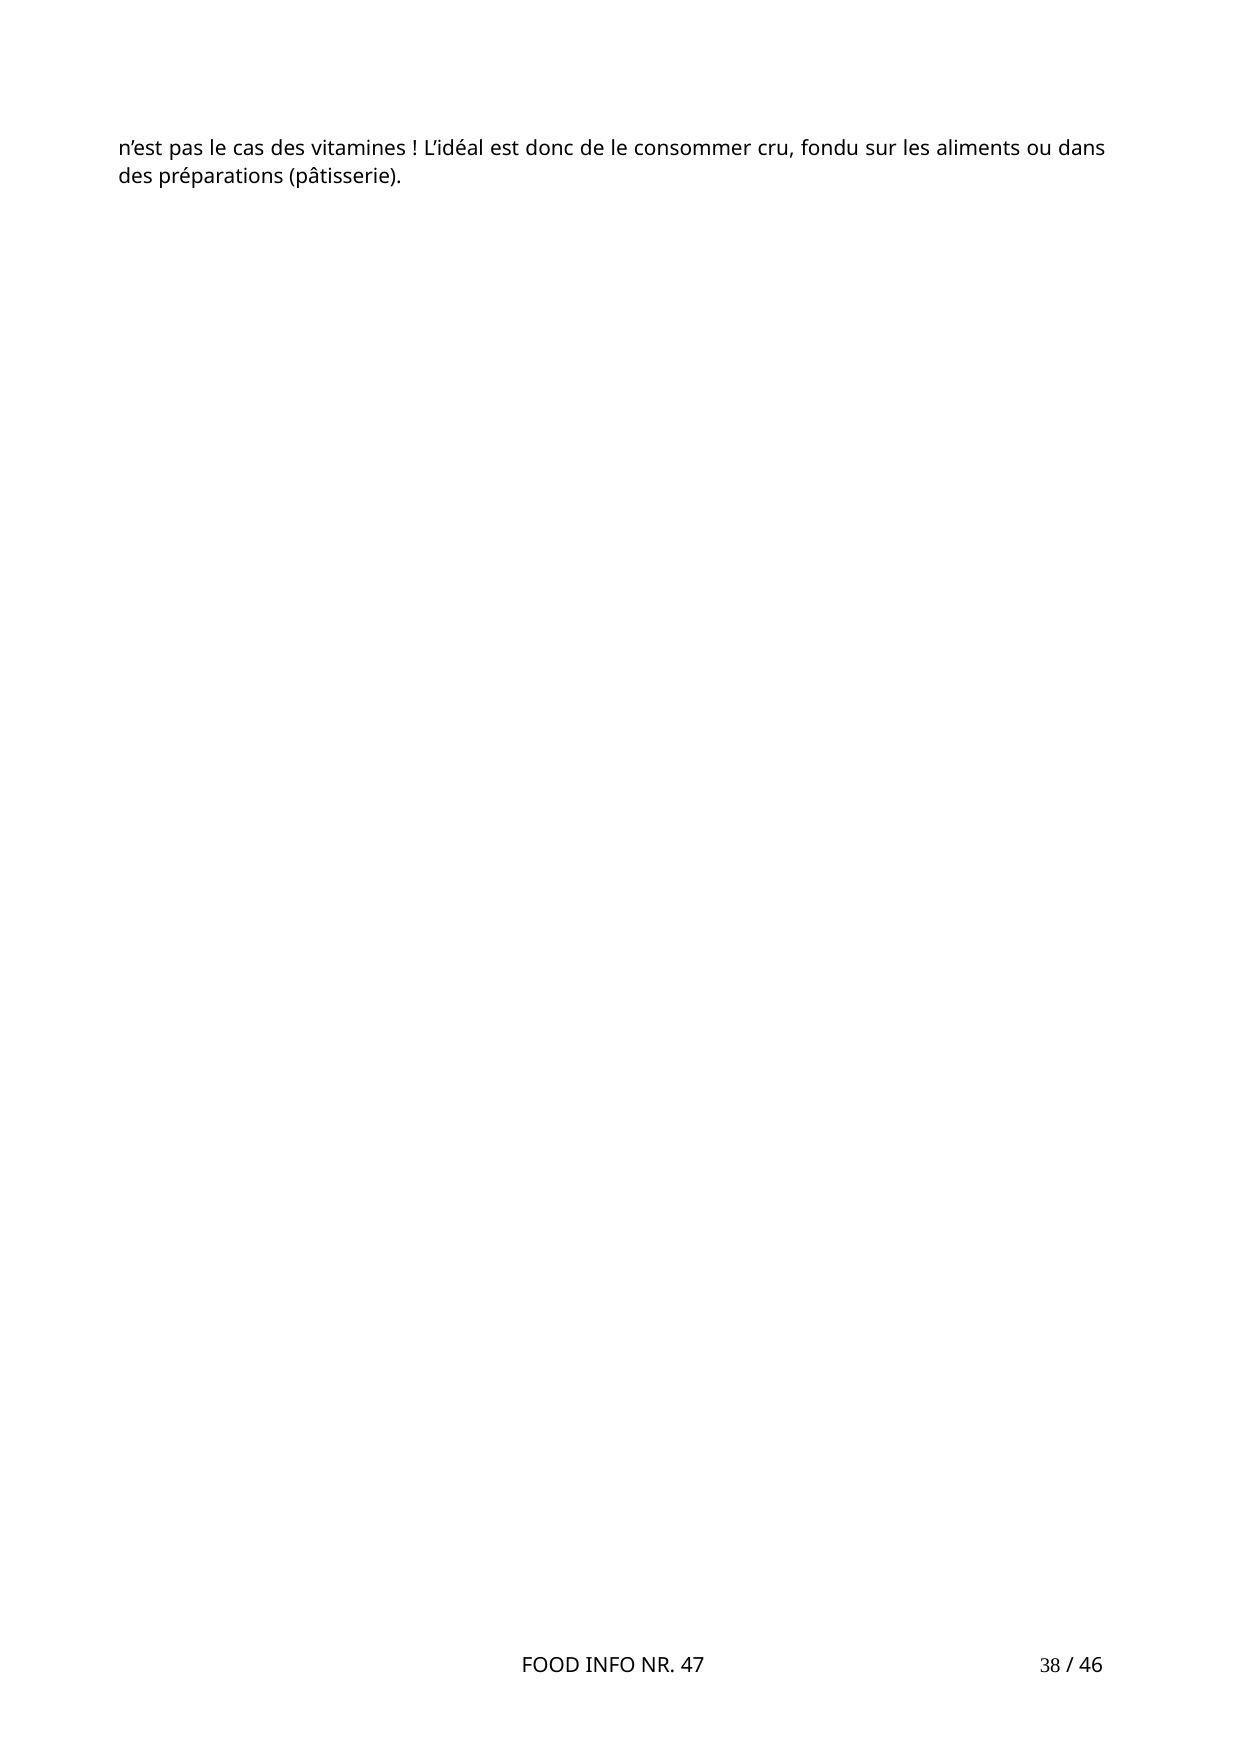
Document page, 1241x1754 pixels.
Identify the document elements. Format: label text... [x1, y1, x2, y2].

text n’est pas le cas des vitamines ! L’idéal est donc de le consommer cru, fondu sur les aliments ou dans des préparations (pâtisserie). [118, 133, 1107, 190]
